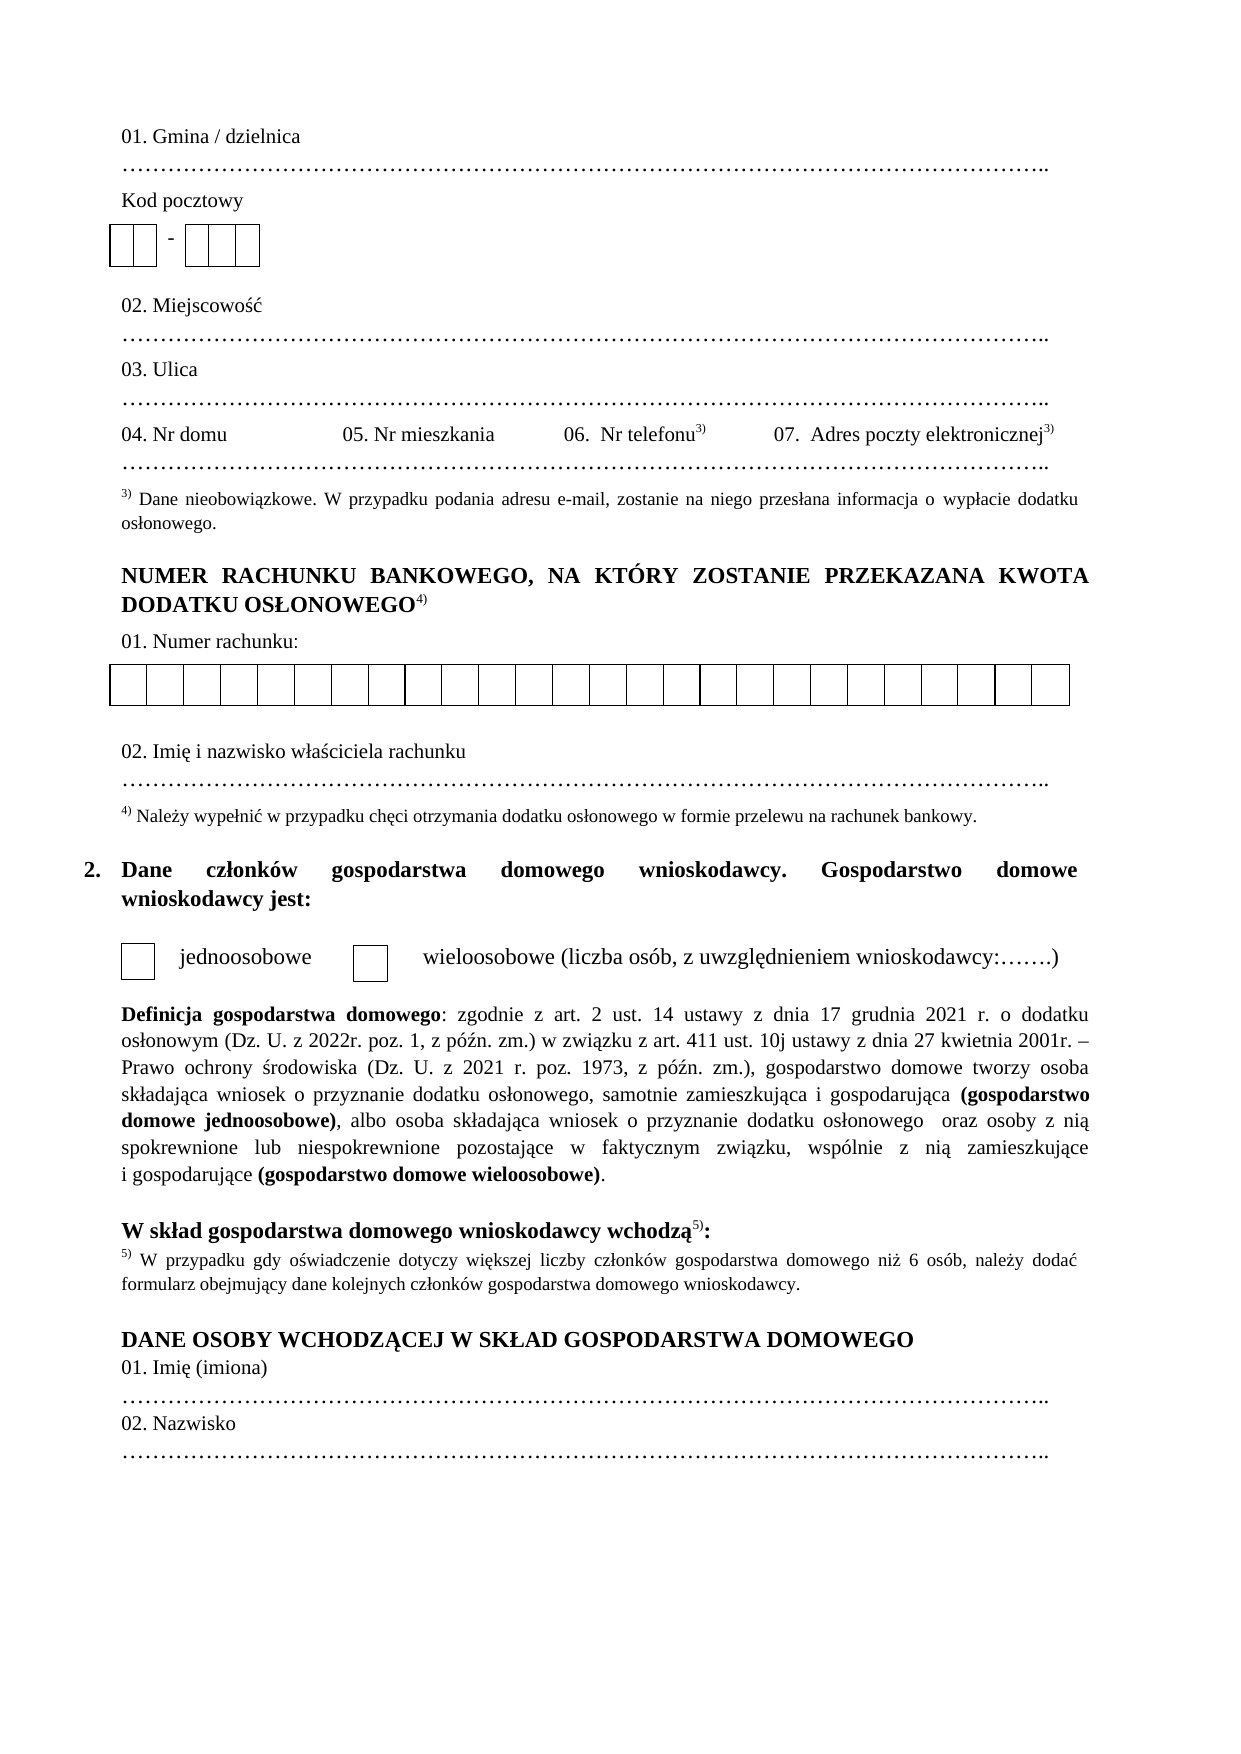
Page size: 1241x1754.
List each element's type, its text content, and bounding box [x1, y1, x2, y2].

table_header [1032, 665, 1069, 705]
table_header [186, 225, 208, 266]
text DANE OSOBY WCHODZĄCEJ W SKŁAD GOSPODARSTWA DOMOWEGO [121, 1326, 1090, 1352]
table_header [701, 665, 736, 705]
list 01. Gmina / dzielnica [121, 124, 1078, 148]
text 3) Dane nieobowiązkowe. W przypadku podania adresu e-mail, zostanie na niego przesłana informacja o wypłacie dodatku osłonowego. [121, 486, 1078, 533]
text ………………………………………………………………………………………………………….. [121, 448, 1090, 474]
table_header [184, 665, 220, 705]
table_header - [157, 224, 185, 266]
table_header [221, 665, 257, 705]
table_header [664, 665, 699, 705]
table_header [332, 665, 368, 705]
list 02. Nazwisko [121, 1411, 1078, 1435]
text ………………………………………………………………………………………………………….. [121, 1437, 1090, 1464]
list 01. Numer rachunku: [121, 629, 1078, 653]
table_header [111, 225, 133, 266]
table_header [553, 665, 589, 705]
table_header [134, 225, 156, 266]
table_header [737, 665, 773, 705]
list 03. Ulica [121, 357, 1078, 381]
text Definicja gospodarstwa domowego: zgodnie z art. 2 ust. 14 ustawy z dnia 17 grudnia 2021 r. o dodatku osłonowym (Dz. U. z 2022r. poz. 1, z późn. zm.) w związku z art. 411 ust. 10j ustawy z dnia 27 kwietnia 2001r. – Prawo ochrony środowiska (Dz. U. z 2021 r. poz. 1973, z późn. zm.), gospodarstwo domowe tworzy osoba składająca wniosek o przyznanie dodatku osłonowego, samotnie zamieszkująca i gospodarująca (gospodarstwo domowe jednoosobowe), albo osoba składająca wniosek o przyznanie dodatku osłonowego oraz osoby z nią spokrewnione lub niespokrewnione pozostające w faktycznym związku, wspólnie z nią zamieszkujące i gospodarujące (gospodarstwo domowe wieloosobowe). [121, 1002, 1090, 1186]
table_header [406, 665, 441, 705]
table_header [811, 665, 847, 705]
text 4) Należy wypełnić w przypadku chęci otrzymania dodatku osłonowego w formie przelewu na rachunek bankowy. [121, 803, 1078, 827]
text Kod pocztowy [121, 188, 1090, 212]
table_header [774, 665, 810, 705]
list 02. Miejscowość [121, 293, 1078, 317]
text ………………………………………………………………………………………………………….. [121, 320, 1090, 346]
text ………………………………………………………………………………………………………….. [121, 384, 1090, 410]
table_header [369, 665, 404, 705]
text ………………………………………………………………………………………………………….. [121, 765, 1090, 792]
list 01. Imię (imiona) [121, 1355, 1078, 1379]
table_header [209, 225, 235, 266]
list 02. Imię i nazwisko właściciela rachunku [121, 739, 1078, 763]
table_header [236, 225, 259, 266]
table_header [147, 665, 183, 705]
text NUMER RACHUNKU BANKOWEGO, NA KTÓRY ZOSTANIE PRZEKAZANA KWOTA DODATKU OSŁONOWEGO4) [121, 562, 1090, 617]
list Dane członków gospodarstwa domowego wnioskodawcy. Gospodarstwo domowe wnioskodawcy jest: [84, 856, 1078, 911]
table_header [958, 665, 994, 705]
table_header [295, 665, 331, 705]
table_header [442, 665, 478, 705]
table_header [885, 665, 921, 705]
table_header [848, 665, 884, 705]
table_header [479, 665, 515, 705]
text W skład gospodarstwa domowego wnioskodawcy wchodzą5): [121, 1217, 1090, 1244]
table_header [922, 665, 957, 705]
table_header [996, 665, 1031, 705]
table_header [258, 665, 294, 705]
text 5) W przypadku gdy oświadczenie dotyczy większej liczby członków gospodarstwa domowego niż 6 osób, należy dodać formularz obejmujący dane kolejnych członków gospodarstwa domowego wnioskodawcy. [121, 1246, 1078, 1294]
text jednoosobowe wieloosobowe (liczba osób, z uwzględnieniem wnioskodawcy:…….) [155, 943, 1090, 970]
table_header [111, 665, 146, 705]
text ………………………………………………………………………………………………………….. [121, 1382, 1090, 1408]
table_header [627, 665, 663, 705]
table_header [516, 665, 552, 705]
list 04. Nr domu 05. Nr mieszkania 06. Nr telefonu3) 07. Adres poczty elektronicznej3) [121, 422, 1078, 446]
table_header [590, 665, 626, 705]
text ………………………………………………………………………………………………………….. [121, 150, 1090, 177]
